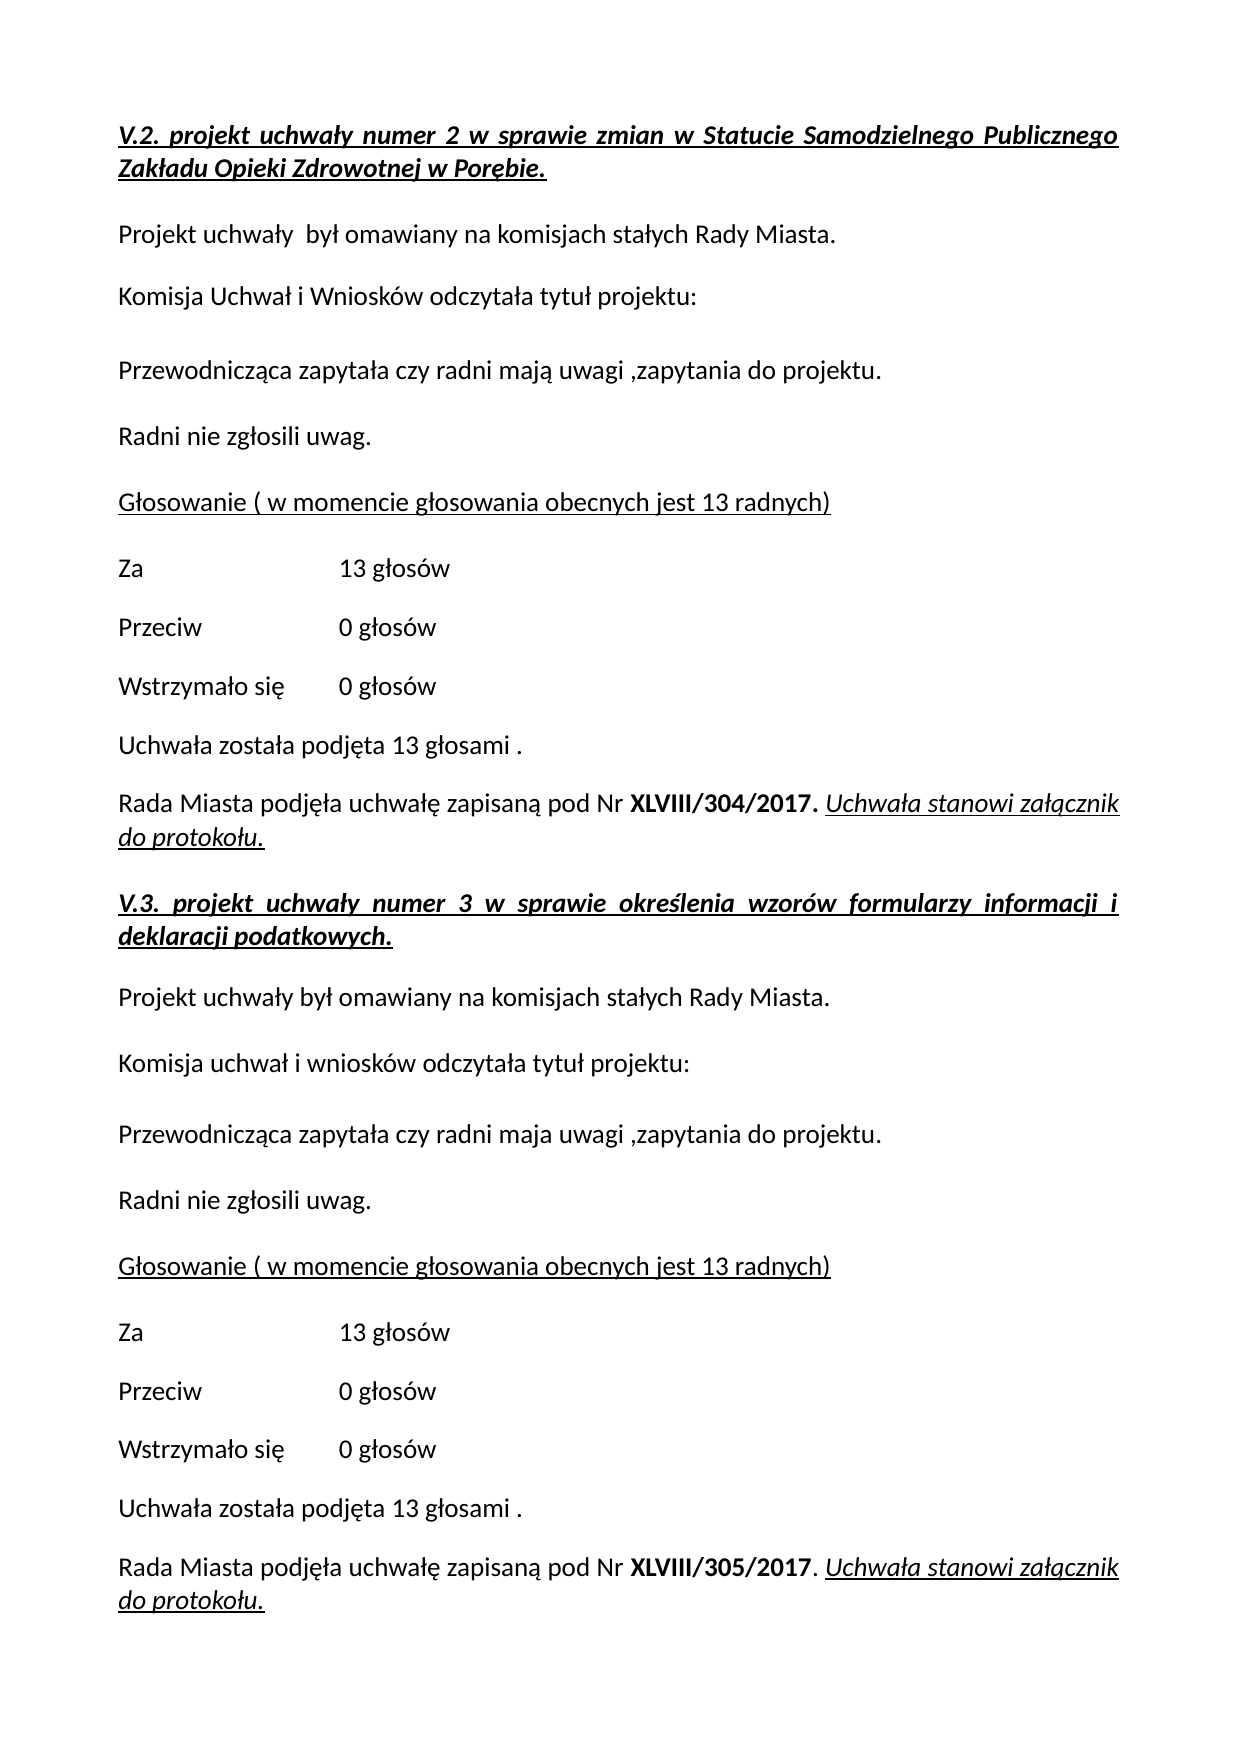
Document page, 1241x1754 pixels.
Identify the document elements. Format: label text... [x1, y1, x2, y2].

text Radni nie zgłosili uwag. [118, 1183, 1122, 1216]
text Za 13 głosów [118, 1315, 1122, 1348]
text Wstrzymało się 0 głosów [118, 1432, 1122, 1466]
text Głosowanie ( w momencie głosowania obecnych jest 13 radnych) [118, 486, 1122, 519]
text V.3. projekt uchwały numer 3 w sprawie określenia wzorów formularzy informacji i deklaracji podatkowych. [118, 886, 1122, 952]
text Komisja uchwał i wniosków odczytała tytuł projektu: [118, 1047, 1122, 1079]
text Uchwała została podjęta 13 głosami . [118, 728, 1122, 761]
text Projekt uchwały był omawiany na komisjach stałych Rady Miasta. [118, 217, 1122, 250]
text Rada Miasta podjęła uchwałę zapisaną pod Nr XLVIII/304/2017. Uchwała stanowi załącznik do protokołu. [118, 787, 1122, 853]
text Radni nie zgłosili uwag. [118, 419, 1122, 453]
text Wstrzymało się 0 głosów [118, 669, 1122, 702]
text Przeciw 0 głosów [118, 610, 1122, 643]
text Uchwała została podjęta 13 głosami . [118, 1491, 1122, 1524]
text Rada Miasta podjęła uchwałę zapisaną pod Nr XLVIII/305/2017. Uchwała stanowi załącznik do protokołu. [118, 1550, 1122, 1616]
text Głosowanie ( w momencie głosowania obecnych jest 13 radnych) [118, 1249, 1122, 1282]
text V.2. projekt uchwały numer 2 w sprawie zmian w Statucie Samodzielnego Publicznego Zakładu Opieki Zdrowotnej w Porębie. [118, 118, 1122, 184]
text Za 13 głosów [118, 552, 1122, 585]
text Przeciw 0 głosów [118, 1374, 1122, 1407]
text Komisja Uchwał i Wniosków odczytała tytuł projektu: [118, 279, 1122, 312]
text Przewodnicząca zapytała czy radni mają uwagi ,zapytania do projektu. [118, 353, 1122, 387]
text Przewodnicząca zapytała czy radni maja uwagi ,zapytania do projektu. [118, 1117, 1122, 1150]
text Projekt uchwały był omawiany na komisjach stałych Rady Miasta. [118, 981, 1122, 1013]
